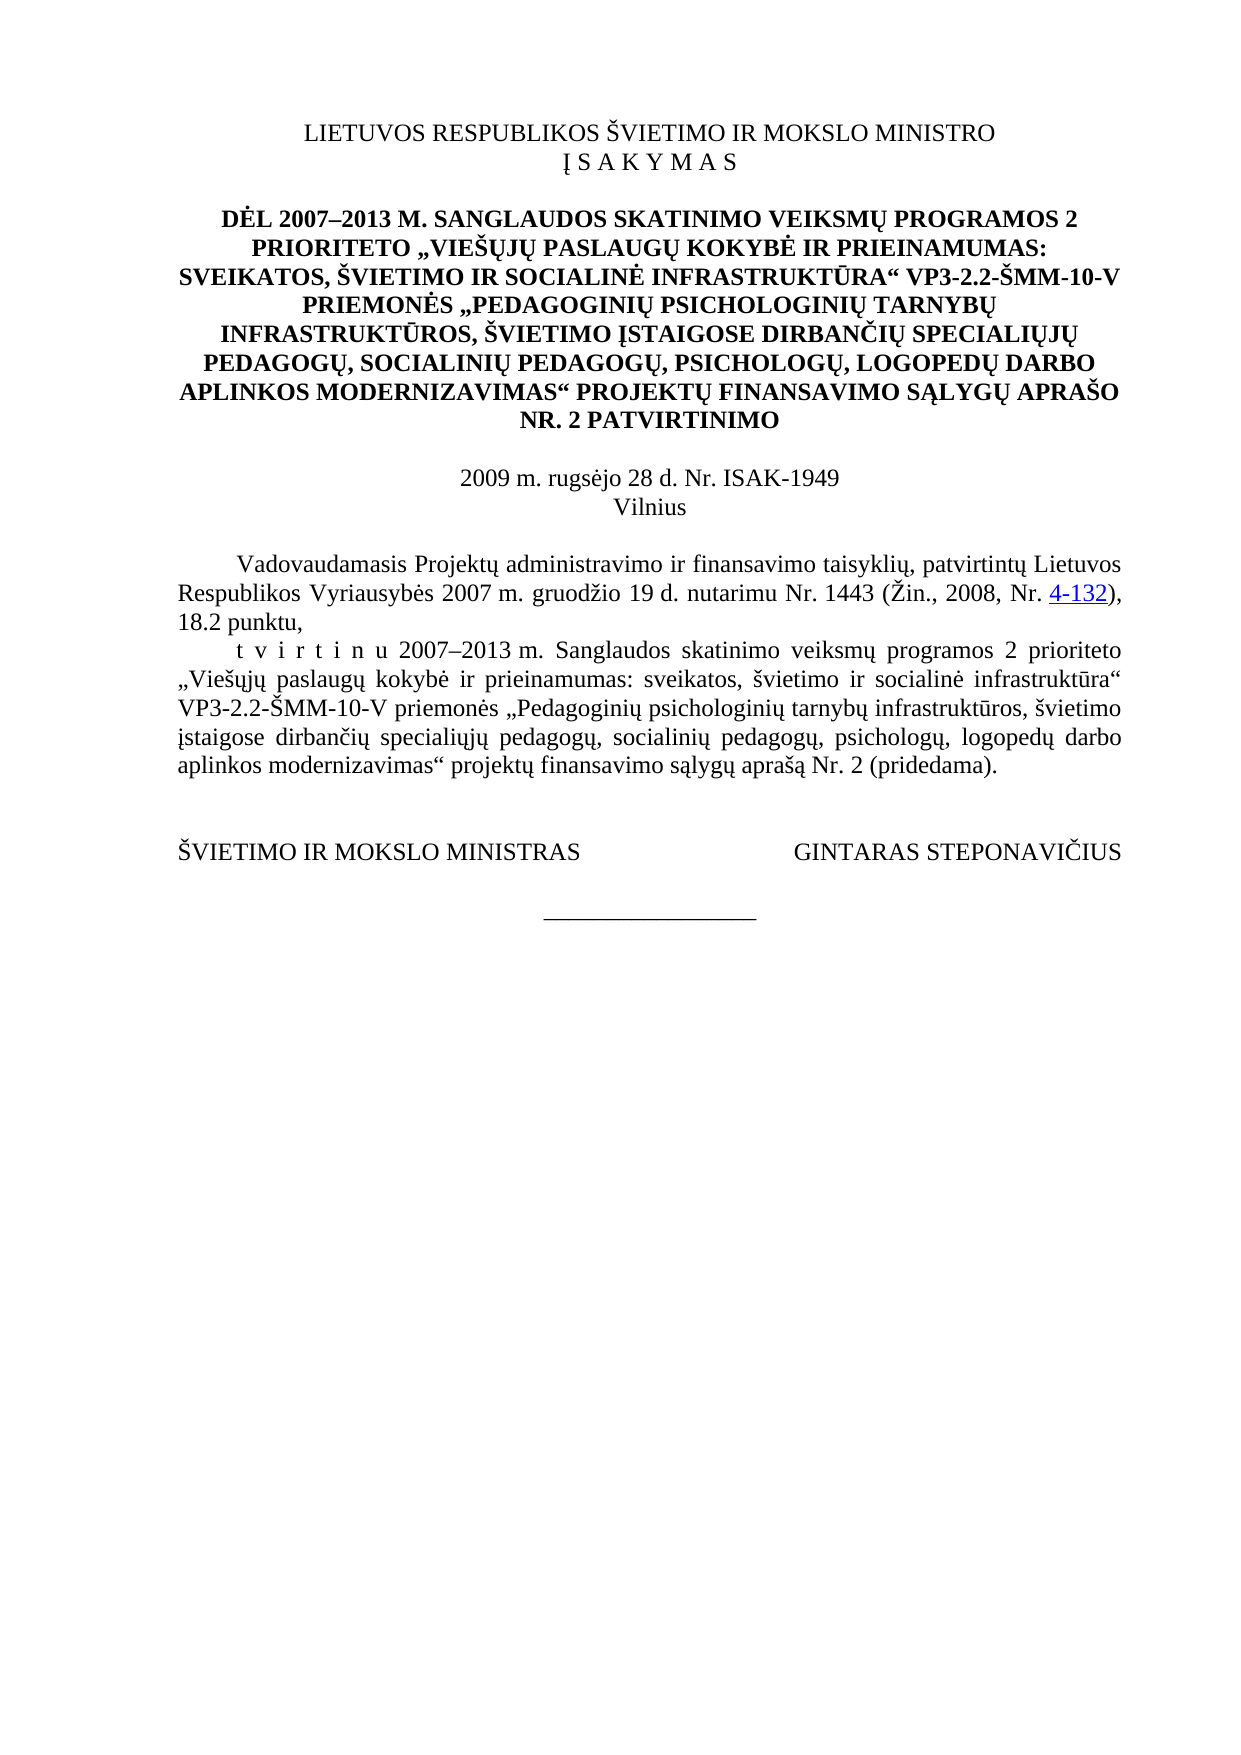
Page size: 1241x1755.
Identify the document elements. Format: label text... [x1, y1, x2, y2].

text Vadovaudamasis Projektų administravimo ir finansavimo taisyklių, patvirtintų Lietuvos Respublikos Vyriausybės 2007 m. gruodžio 19 d. nutarimu Nr. 1443 (Žin., 2008, Nr. 4-132), 18.2 punktu, [177, 549, 1122, 636]
text _________________ [177, 894, 1122, 923]
text LIETUVOS RESPUBLIKOS ŠVIETIMO IR MOKSLO MINISTRO [177, 118, 1122, 147]
text DĖL 2007–2013 M. SANGLAUDOS SKATINIMO VEIKSMŲ PROGRAMOS 2 PRIORITETO „VIEŠŲJŲ PASLAUGŲ KOKYBĖ IR PRIEINAMUMAS: SVEIKATOS, ŠVIETIMO IR SOCIALINĖ INFRASTRUKTŪRA“ VP3-2.2-ŠMM-10-V PRIEMONĖS „PEDAGOGINIŲ PSICHOLOGINIŲ TARNYBŲ INFRASTRUKTŪROS, ŠVIETIMO ĮSTAIGOSE DIRBANČIŲ SPECIALIŲJŲ PEDAGOGŲ, SOCIALINIŲ PEDAGOGŲ, PSICHOLOGŲ, LOGOPEDŲ DARBO APLINKOS MODERNIZAVIMAS“ PROJEKTŲ FINANSAVIMO SĄLYGŲ APRAŠO Nr. 2 PATVIRTINIMO [177, 204, 1122, 434]
text t v i r t i n u 2007–2013 m. Sanglaudos skatinimo veiksmų programos 2 prioriteto „Viešųjų paslaugų kokybė ir prieinamumas: sveikatos, švietimo ir socialinė infrastruktūra“ VP3-2.2-ŠMM-10-V priemonės „Pedagoginių psichologinių tarnybų infrastruktūros, švietimo įstaigose dirbančių specialiųjų pedagogų, socialinių pedagogų, psichologų, logopedų darbo aplinkos modernizavimas“ projektų finansavimo sąlygų aprašą Nr. 2 (pridedama). [177, 636, 1122, 779]
text Vilnius [177, 492, 1122, 521]
text Į S A K Y M A S [177, 147, 1122, 176]
text Švietimo ir mokslo ministras Gintaras Steponavičius [177, 837, 1122, 866]
text 2009 m. rugsėjo 28 d. Nr. ISAK-1949 [177, 463, 1122, 492]
